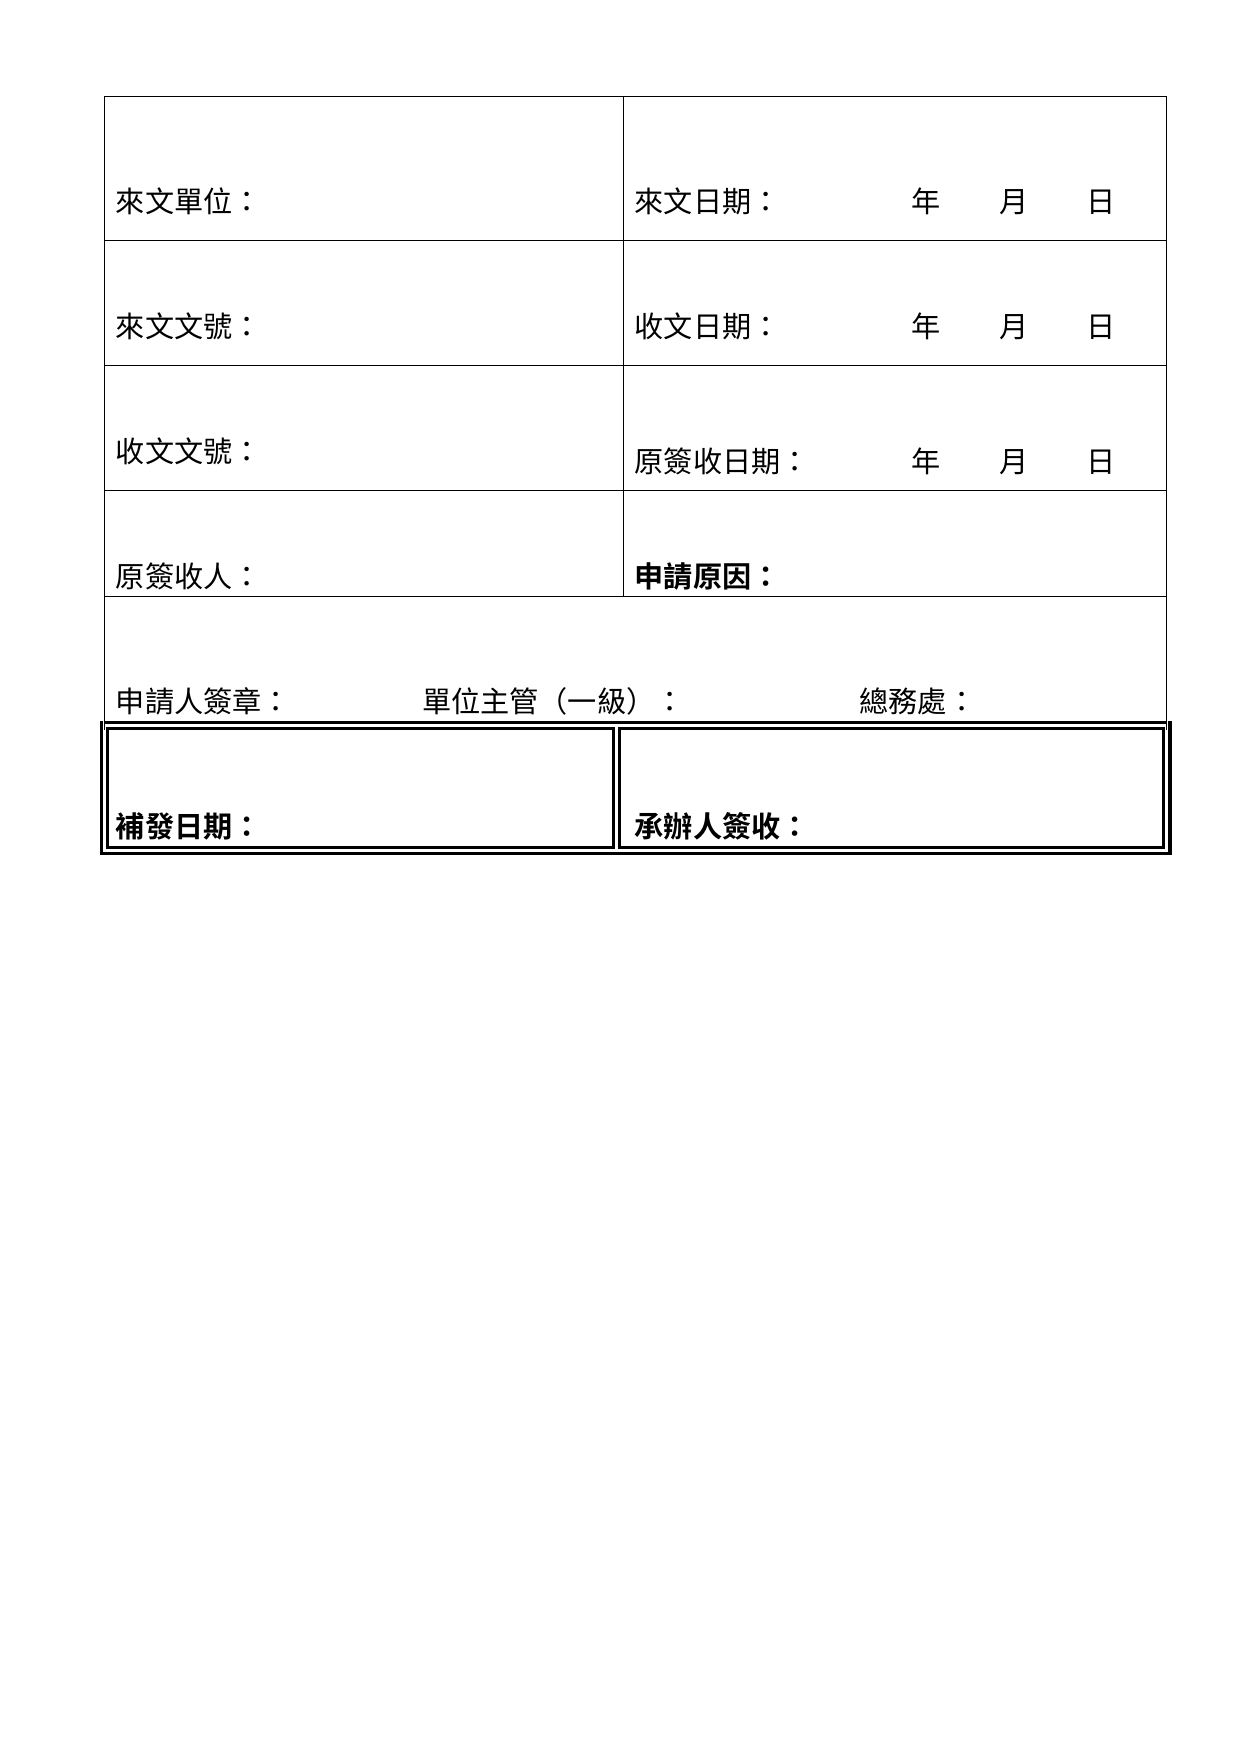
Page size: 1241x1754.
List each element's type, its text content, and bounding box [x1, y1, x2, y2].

table_cell 承辦人簽收： [616, 724, 1167, 846]
table_cell 原簽收人： [105, 491, 623, 596]
table_cell 申請原因： [624, 491, 1166, 596]
table_cell 來文文號： [105, 241, 623, 364]
table_cell 申請人簽章： 單位主管（一級）： 總務處： [105, 597, 1166, 721]
table_cell 收文文號： [105, 366, 623, 489]
table_header 來文日期： 年 月 日 [624, 97, 1166, 239]
table_cell 原簽收日期： 年 月 日 [624, 366, 1166, 489]
table_header 來文單位： [105, 97, 623, 239]
table_cell 收文日期： 年 月 日 [624, 241, 1166, 364]
table_cell 補發日期： [105, 724, 616, 846]
